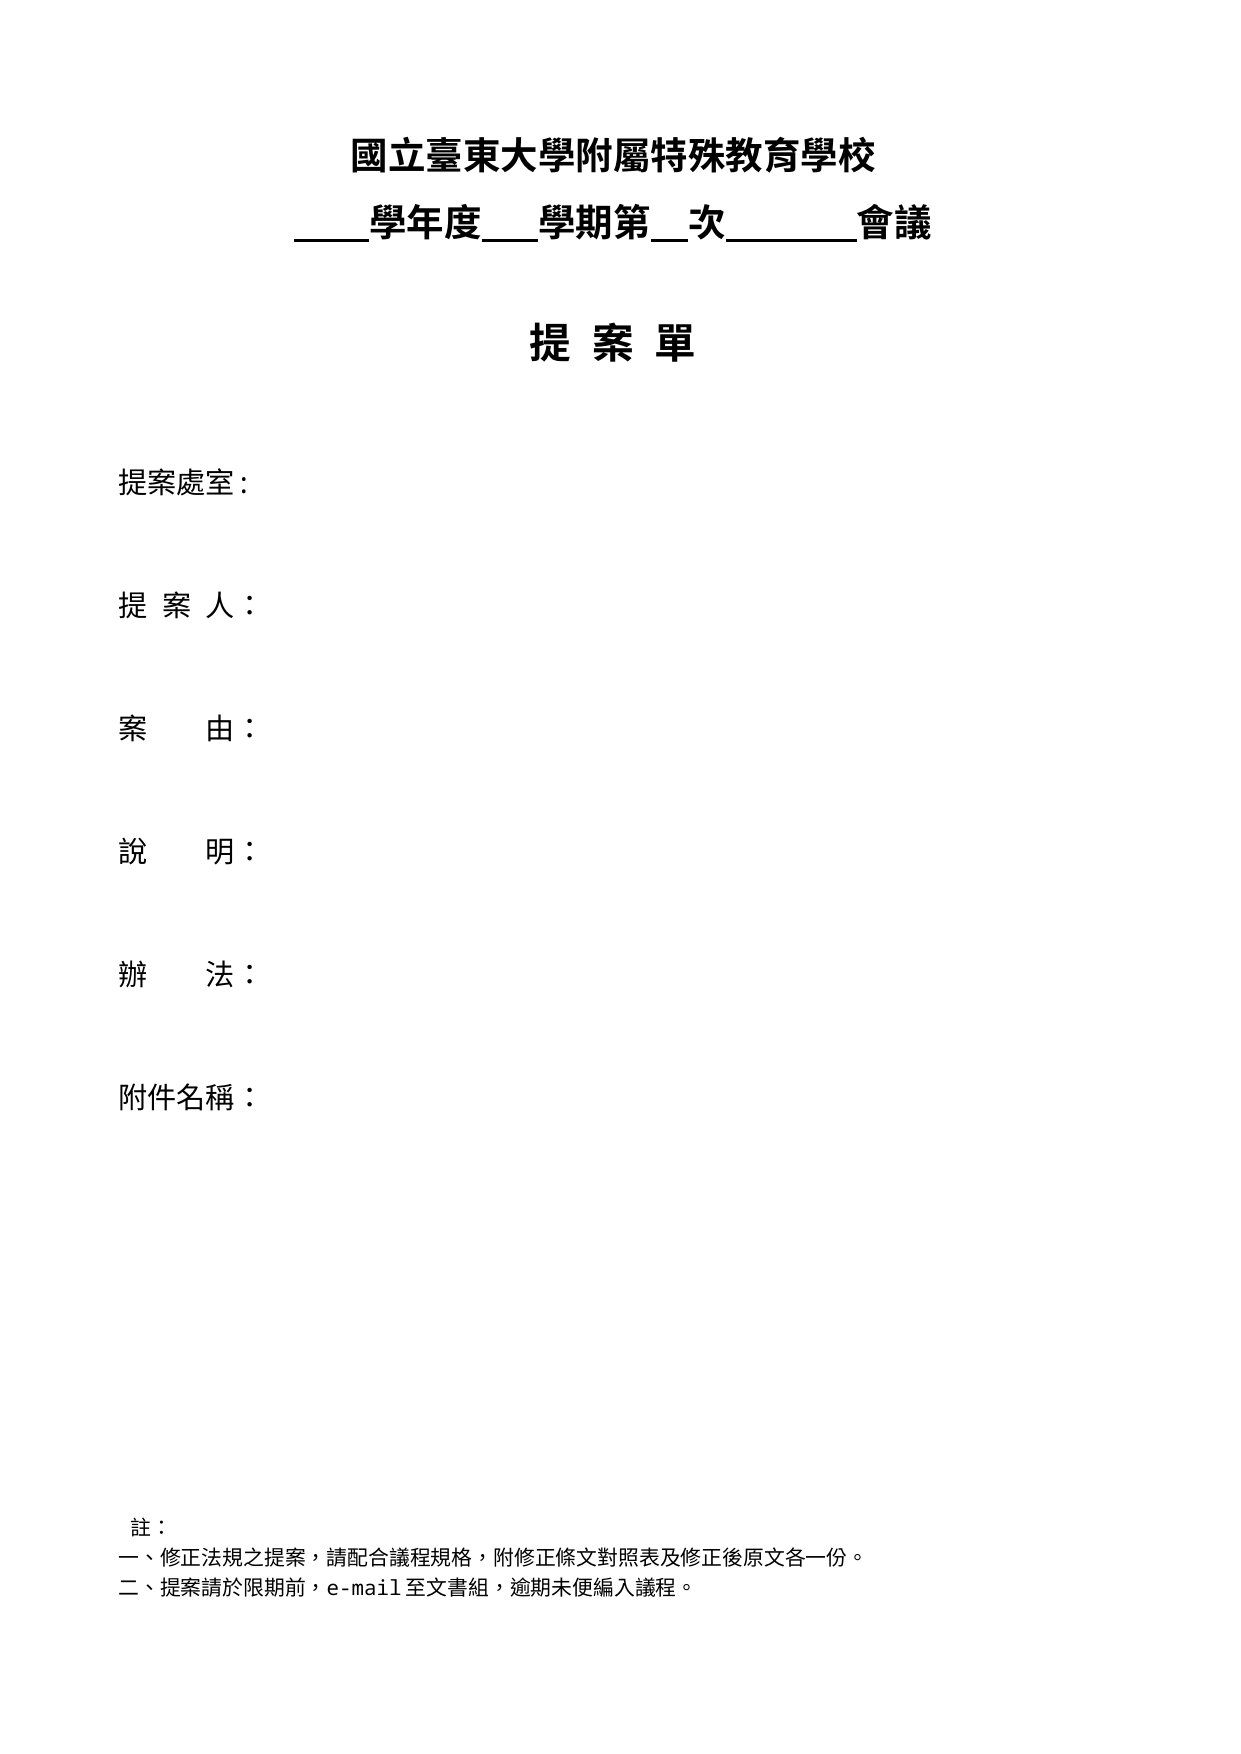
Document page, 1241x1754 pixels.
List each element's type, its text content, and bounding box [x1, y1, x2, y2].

text 辦 法： [118, 951, 1107, 994]
text 國立臺東大學附屬特殊教育學校 [118, 126, 1107, 180]
text 提 案 人： [118, 583, 1107, 625]
text 學年度 學期第 次 會議 [118, 193, 1107, 247]
text 提案處室: [118, 459, 1107, 502]
text 附件名稱： [118, 1074, 1107, 1117]
list 提案請於限期前，e-mail至文書組，逾期未便編入議程。 [118, 1571, 1107, 1602]
list 修正法規之提案，請配合議程規格，附修正條文對照表及修正後原文各一份。 [118, 1541, 1107, 1571]
text 提 案 單 [118, 310, 1107, 370]
text 案 由： [118, 706, 1107, 748]
text 說 明： [118, 828, 1107, 871]
text 註： [118, 1511, 1107, 1541]
